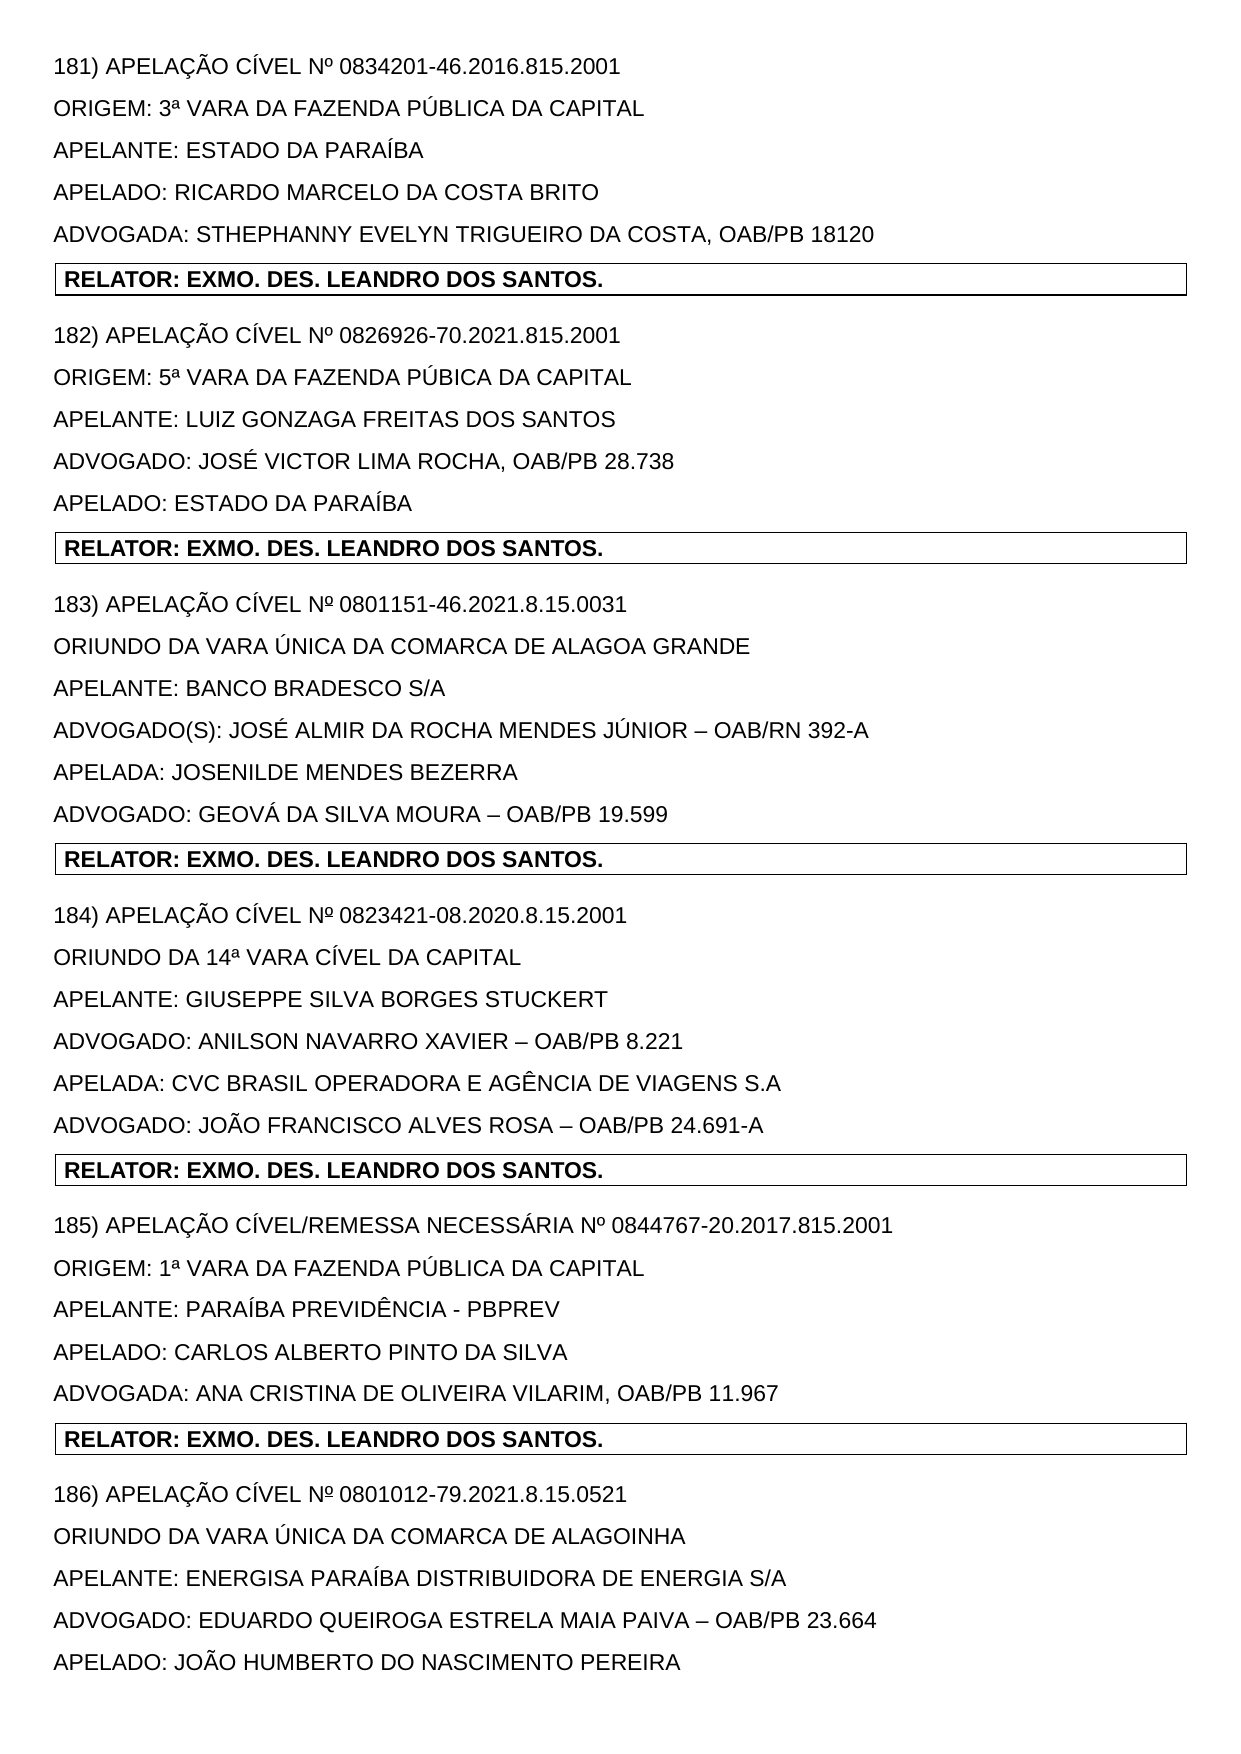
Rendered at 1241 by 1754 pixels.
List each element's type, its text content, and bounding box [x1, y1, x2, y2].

text ORIUNDO DA 14ª VARA CÍVEL DA CAPITAL [53, 944, 1187, 970]
text APELANTE: ESTADO DA PARAÍBA [53, 137, 1187, 163]
text 184) APELAÇÃO CÍVEL Nº 0823421-08.2020.8.15.2001 [53, 902, 1187, 928]
text 183) APELAÇÃO CÍVEL Nº 0801151-46.2021.8.15.0031 [53, 591, 1187, 617]
text APELANTE: LUIZ GONZAGA FREITAS DOS SANTOS [53, 406, 1187, 432]
text ADVOGADO(S): JOSÉ ALMIR DA ROCHA MENDES JÚNIOR – OAB/RN 392-A [53, 717, 1187, 743]
text 185) APELAÇÃO CÍVEL/REMESSA NECESSÁRIA Nº 0844767-20.2017.815.2001 [53, 1212, 1187, 1239]
text ADVOGADO: ANILSON NAVARRO XAVIER – OAB/PB 8.221 [53, 1028, 1187, 1054]
text APELADO: ESTADO DA PARAÍBA [53, 490, 1187, 516]
text RELATOR: EXMO. DES. LEANDRO DOS SANTOS. [56, 1155, 1186, 1185]
text RELATOR: EXMO. DES. LEANDRO DOS SANTOS. [56, 1424, 1186, 1454]
text ADVOGADO: JOSÉ VICTOR LIMA ROCHA, OAB/PB 28.738 [53, 448, 1187, 474]
text ORIGEM: 1ª VARA DA FAZENDA PÚBLICA DA CAPITAL [53, 1254, 1187, 1281]
text APELADO: CARLOS ALBERTO PINTO DA SILVA [53, 1338, 1187, 1365]
text ADVOGADO: JOÃO FRANCISCO ALVES ROSA – OAB/PB 24.691-A [53, 1112, 1187, 1138]
text ORIUNDO DA VARA ÚNICA DA COMARCA DE ALAGOA GRANDE [53, 633, 1187, 659]
text ADVOGADA: ANA CRISTINA DE OLIVEIRA VILARIM, OAB/PB 11.967 [53, 1380, 1187, 1407]
text ORIUNDO DA VARA ÚNICA DA COMARCA DE ALAGOINHA [53, 1523, 1187, 1550]
text ORIGEM: 5ª VARA DA FAZENDA PÚBICA DA CAPITAL [53, 364, 1187, 390]
text 182) APELAÇÃO CÍVEL Nº 0826926-70.2021.815.2001 [53, 322, 1187, 348]
text ADVOGADO: GEOVÁ DA SILVA MOURA – OAB/PB 19.599 [53, 801, 1187, 827]
text ADVOGADA: STHEPHANNY EVELYN TRIGUEIRO DA COSTA, OAB/PB 18120 [53, 221, 1187, 247]
text APELADO: RICARDO MARCELO DA COSTA BRITO [53, 179, 1187, 205]
text ADVOGADO: EDUARDO QUEIROGA ESTRELA MAIA PAIVA – OAB/PB 23.664 [53, 1607, 1187, 1634]
text APELANTE: GIUSEPPE SILVA BORGES STUCKERT [53, 986, 1187, 1012]
text ORIGEM: 3ª VARA DA FAZENDA PÚBLICA DA CAPITAL [53, 95, 1187, 121]
text APELADO: JOÃO HUMBERTO DO NASCIMENTO PEREIRA [53, 1649, 1187, 1676]
text RELATOR: EXMO. DES. LEANDRO DOS SANTOS. [56, 844, 1186, 874]
text APELADA: CVC BRASIL OPERADORA E AGÊNCIA DE VIAGENS S.A [53, 1069, 1187, 1096]
text APELANTE: PARAÍBA PREVIDÊNCIA - PBPREV [53, 1296, 1187, 1323]
text 186) APELAÇÃO CÍVEL Nº 0801012-79.2021.8.15.0521 [53, 1481, 1187, 1508]
text 181) APELAÇÃO CÍVEL Nº 0834201-46.2016.815.2001 [53, 53, 1187, 79]
text RELATOR: EXMO. DES. LEANDRO DOS SANTOS. [56, 264, 1186, 294]
text RELATOR: EXMO. DES. LEANDRO DOS SANTOS. [56, 533, 1186, 563]
text APELANTE: BANCO BRADESCO S/A [53, 675, 1187, 701]
text APELANTE: ENERGISA PARAÍBA DISTRIBUIDORA DE ENERGIA S/A [53, 1565, 1187, 1592]
text APELADA: JOSENILDE MENDES BEZERRA [53, 759, 1187, 785]
